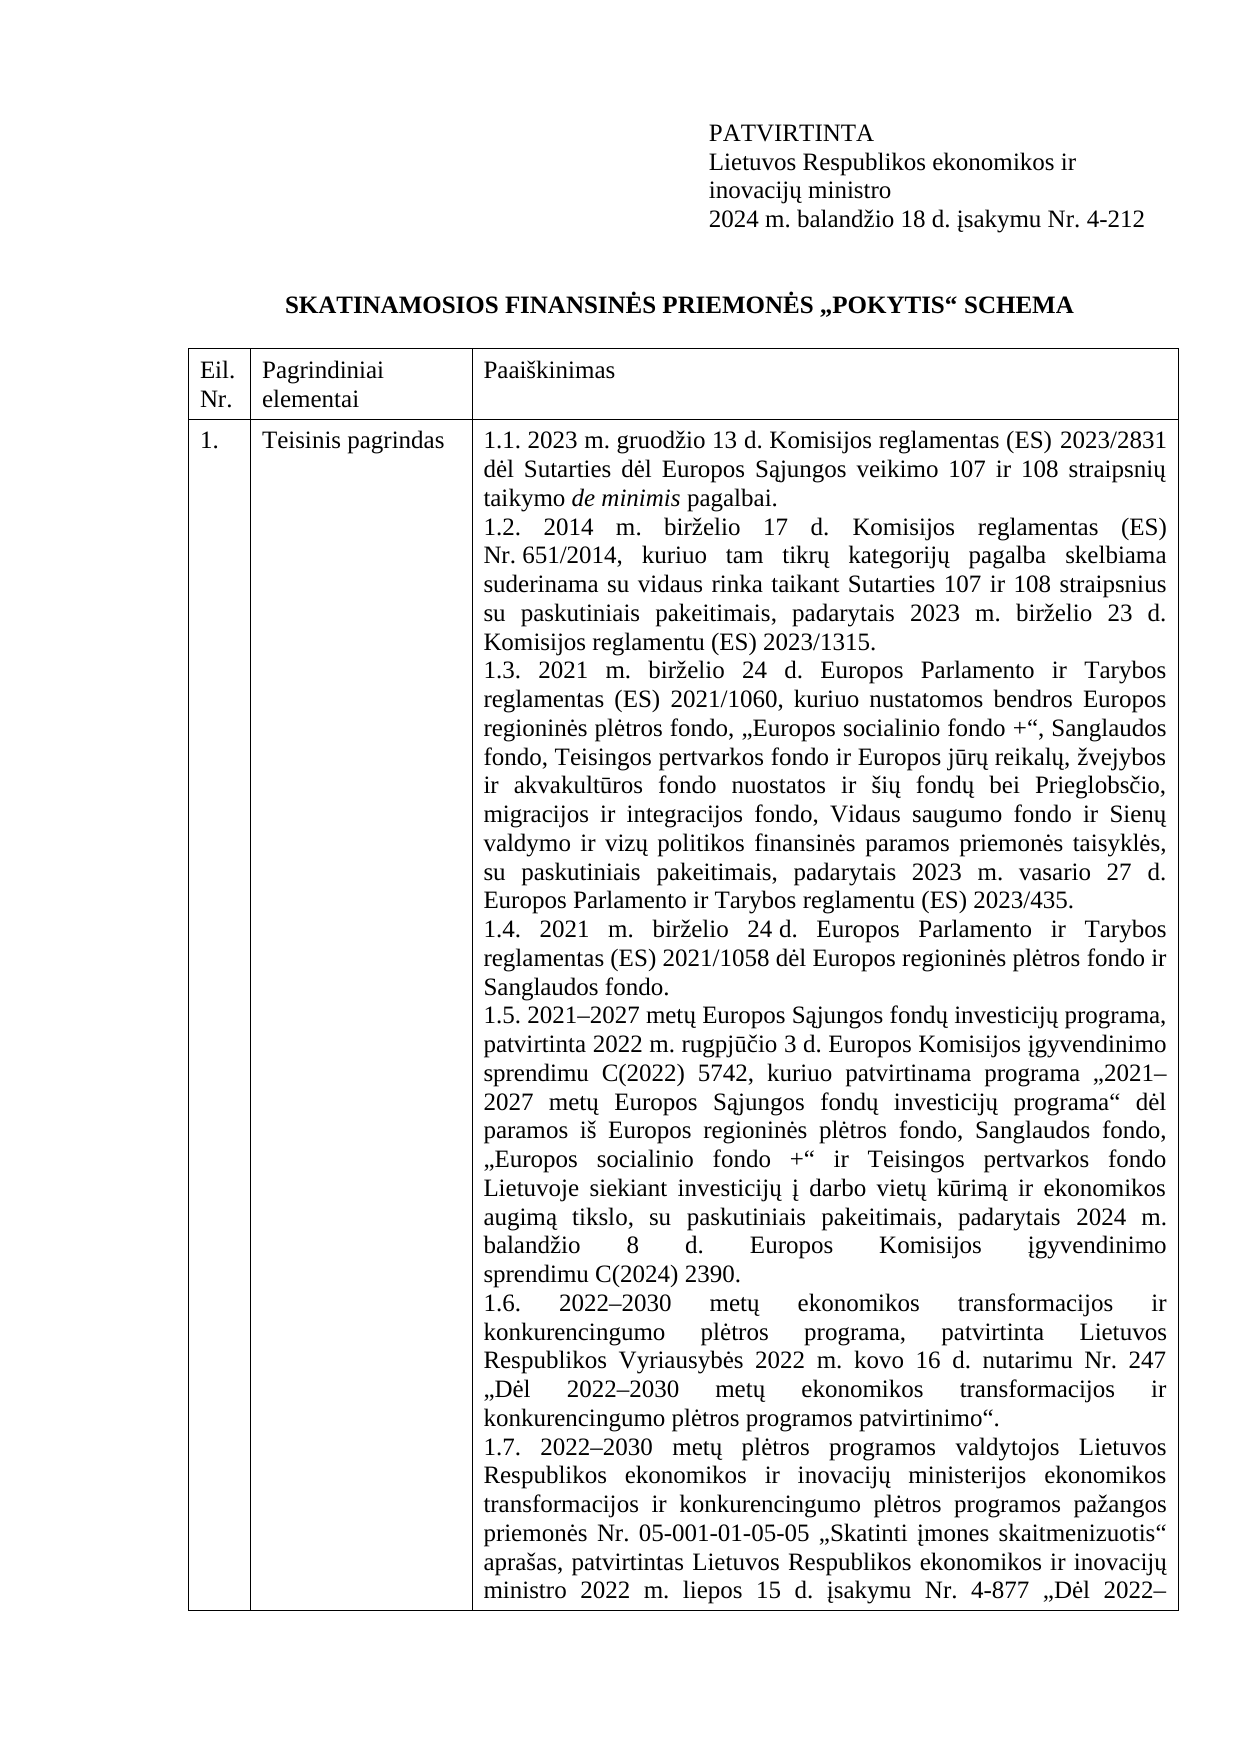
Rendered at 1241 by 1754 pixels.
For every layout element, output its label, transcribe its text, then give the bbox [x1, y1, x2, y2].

table_cell Teisinis pagrindas [251, 420, 472, 1610]
text inovacijų ministro [177, 176, 1181, 204]
table_cell 1.1. 2023 m. gruodžio 13 d. Komisijos reglamentas (ES) 2023/2831 dėl Sutarties dėl Europos Sąjungos veikimo 107 ir 108 straipsnių taikymo de minimis pagalbai. 1.2. 2014 m. birželio 17 d. Komisijos reglamentas (ES) Nr. 651/2014, kuriuo tam tikrų kategorijų pagalba skelbiama suderinama su vidaus rinka taikant Sutarties 107 ir 108 straipsnius su paskutiniais pakeitimais, padarytais 2023 m. birželio 23 d. Komisijos reglamentu (ES) 2023/1315. 1.3. 2021 m. birželio 24 d. Europos Parlamento ir Tarybos reglamentas (ES) 2021/1060, kuriuo nustatomos bendros Europos regioninės plėtros fondo, „Europos socialinio fondo +“, Sanglaudos fondo, Teisingos pertvarkos fondo ir Europos jūrų reikalų, žvejybos ir akvakultūros fondo nuostatos ir šių fondų bei Prieglobsčio, migracijos ir integracijos fondo, Vidaus saugumo fondo ir Sienų valdymo ir vizų politikos finansinės paramos priemonės taisyklės, su paskutiniais pakeitimais, padarytais 2023 m. vasario 27 d. Europos Parlamento ir Tarybos reglamentu (ES) 2023/435. 1.4. 2021 m. birželio 24 d. Europos Parlamento ir Tarybos reglamentas (ES) 2021/1058 dėl Europos regioninės plėtros fondo ir Sanglaudos fondo. 1.5. 2021–2027 metų Europos Sąjungos fondų investicijų programa, patvirtinta 2022 m. rugpjūčio 3 d. Europos Komisijos įgyvendinimo sprendimu C(2022) 5742, kuriuo patvirtinama programa „2021–2027 metų Europos Sąjungos fondų investicijų programa“ dėl paramos iš Europos regioninės plėtros fondo, Sanglaudos fondo, „Europos socialinio fondo +“ ir Teisingos pertvarkos fondo Lietuvoje siekiant investicijų į darbo vietų kūrimą ir ekonomikos augimą tikslo, su paskutiniais pakeitimais, padarytais 2024 m. balandžio 8 d. Europos Komisijos įgyvendinimo sprendimu C(2024) 2390. 1.6. 2022–2030 metų ekonomikos transformacijos ir konkurencingumo plėtros programa, patvirtinta Lietuvos Respublikos Vyriausybės 2022 m. kovo 16 d. nutarimu Nr. 247 „Dėl 2022–2030 metų ekonomikos transformacijos ir konkurencingumo plėtros programos patvirtinimo“. 1.7. 2022–2030 metų plėtros programos valdytojos Lietuvos Respublikos ekonomikos ir inovacijų ministerijos ekonomikos transformacijos ir konkurencingumo plėtros programos pažangos priemonės Nr. 05-001-01-05-05 „Skatinti įmones skaitmenizuotis“ aprašas, patvirtintas Lietuvos Respublikos ekonomikos ir inovacijų ministro 2022 m. liepos 15 d. įsakymu Nr. 4-877 „Dėl 2022– [473, 420, 1178, 1610]
table_header Pagrindiniai elementai [251, 349, 472, 418]
table_cell 1. [189, 420, 250, 1610]
text 2024 m. balandžio 18 d. įsakymu Nr. 4-212 [177, 204, 1181, 233]
table_header Eil. Nr. [189, 349, 250, 418]
table_header Paaiškinimas [473, 349, 1178, 418]
text PATVIRTINTA [177, 118, 1181, 147]
text Lietuvos Respublikos ekonomikos ir [177, 147, 1181, 176]
text skatinamosios finansinės priemonės „POKYTIS“ SCHEMA [177, 291, 1181, 319]
